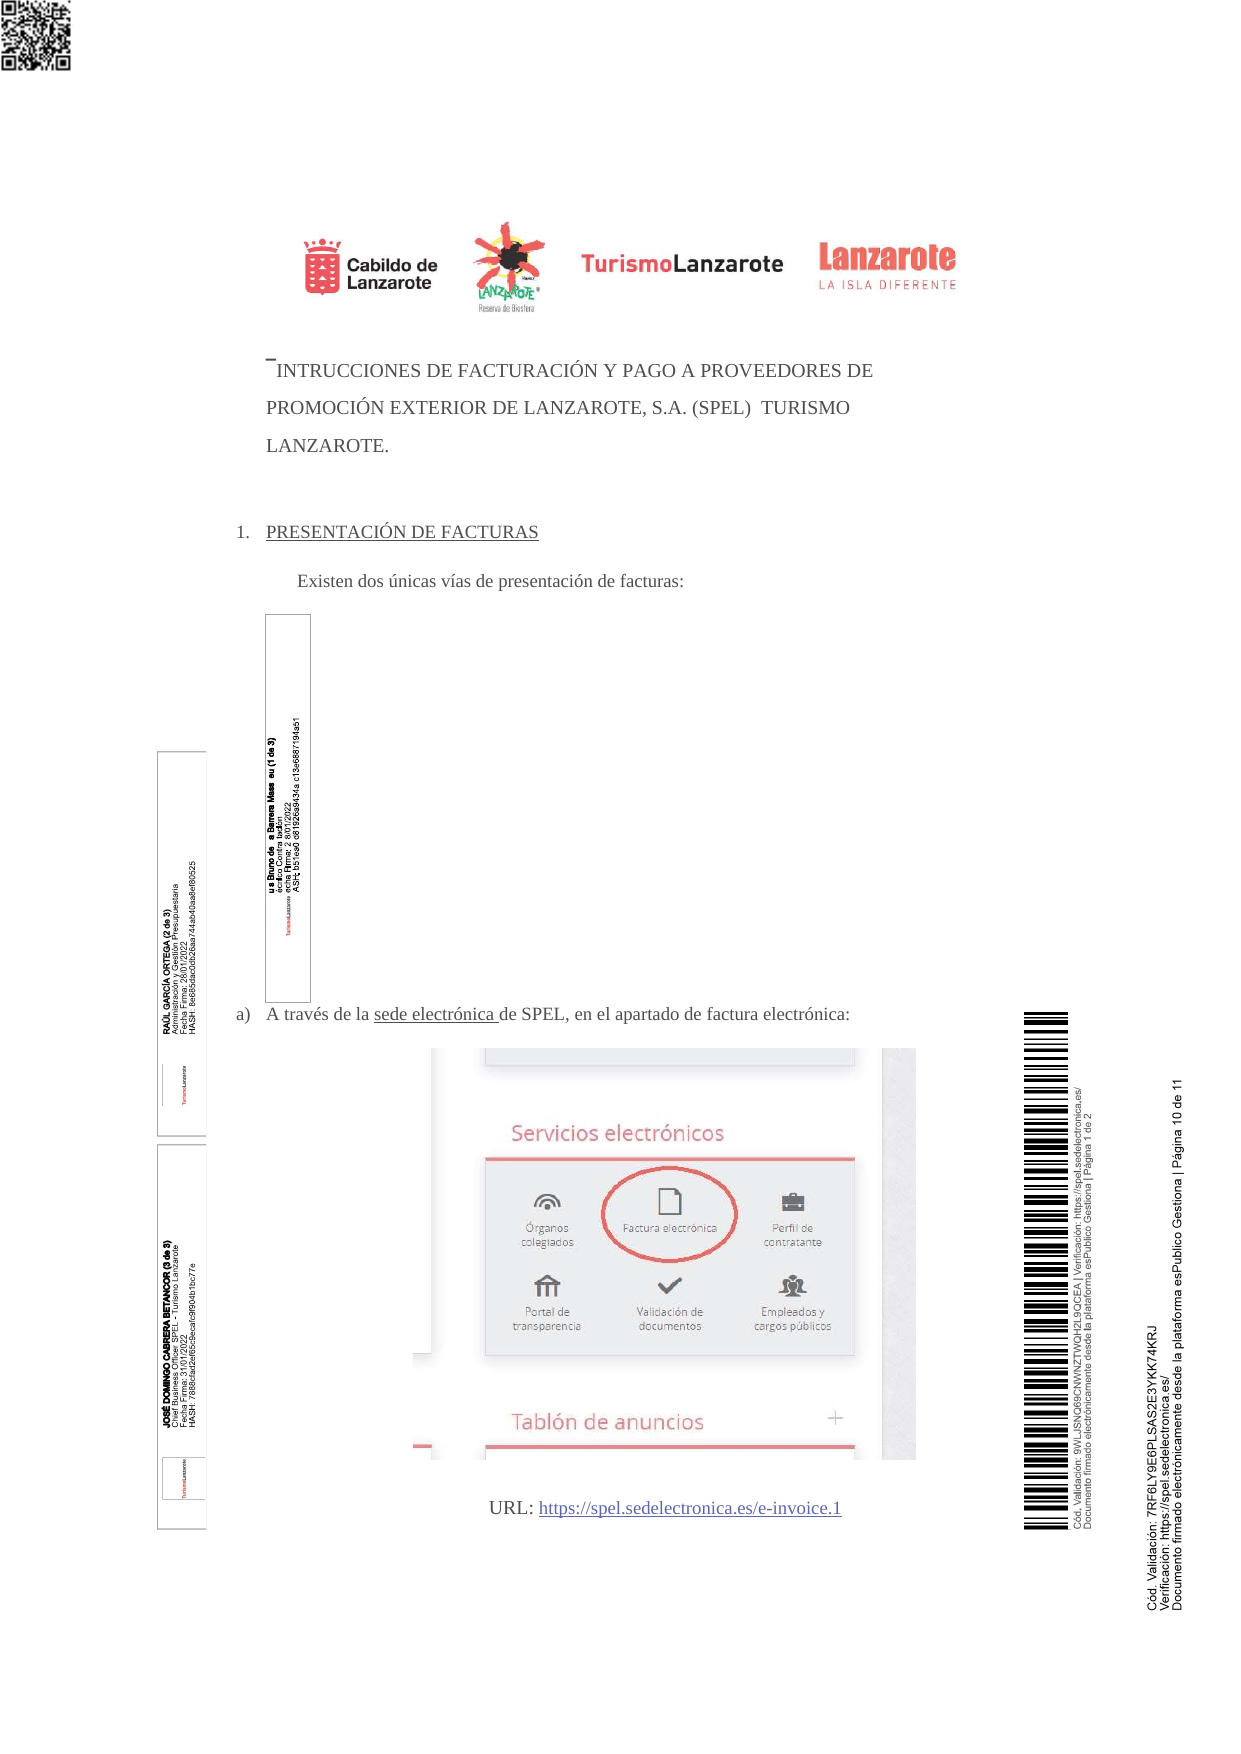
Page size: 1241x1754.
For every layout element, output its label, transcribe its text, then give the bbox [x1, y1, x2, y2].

list A través de la sede electrónica de SPEL, en el apartado de factura electrónica: [236, 1003, 975, 1024]
table_cell [266, 842, 310, 894]
table_header [266, 615, 310, 783]
list PRESENTACIÓN DE FACTURAS [236, 521, 975, 543]
table_cell [266, 783, 310, 842]
text Existen dos únicas vías de presentación de facturas: [297, 570, 975, 591]
text INTRUCCIONES DE FACTURACIÓN Y PAGO A PROVEEDORES DE PROMOCIÓN EXTERIOR DE LANZAROTE, S.A. (SPEL) TURISMO LANZAROTE. [266, 359, 975, 456]
text URL: https://spel.sedelectronica.es/e-invoice.1 [489, 1496, 975, 1519]
table_cell [266, 895, 310, 1002]
